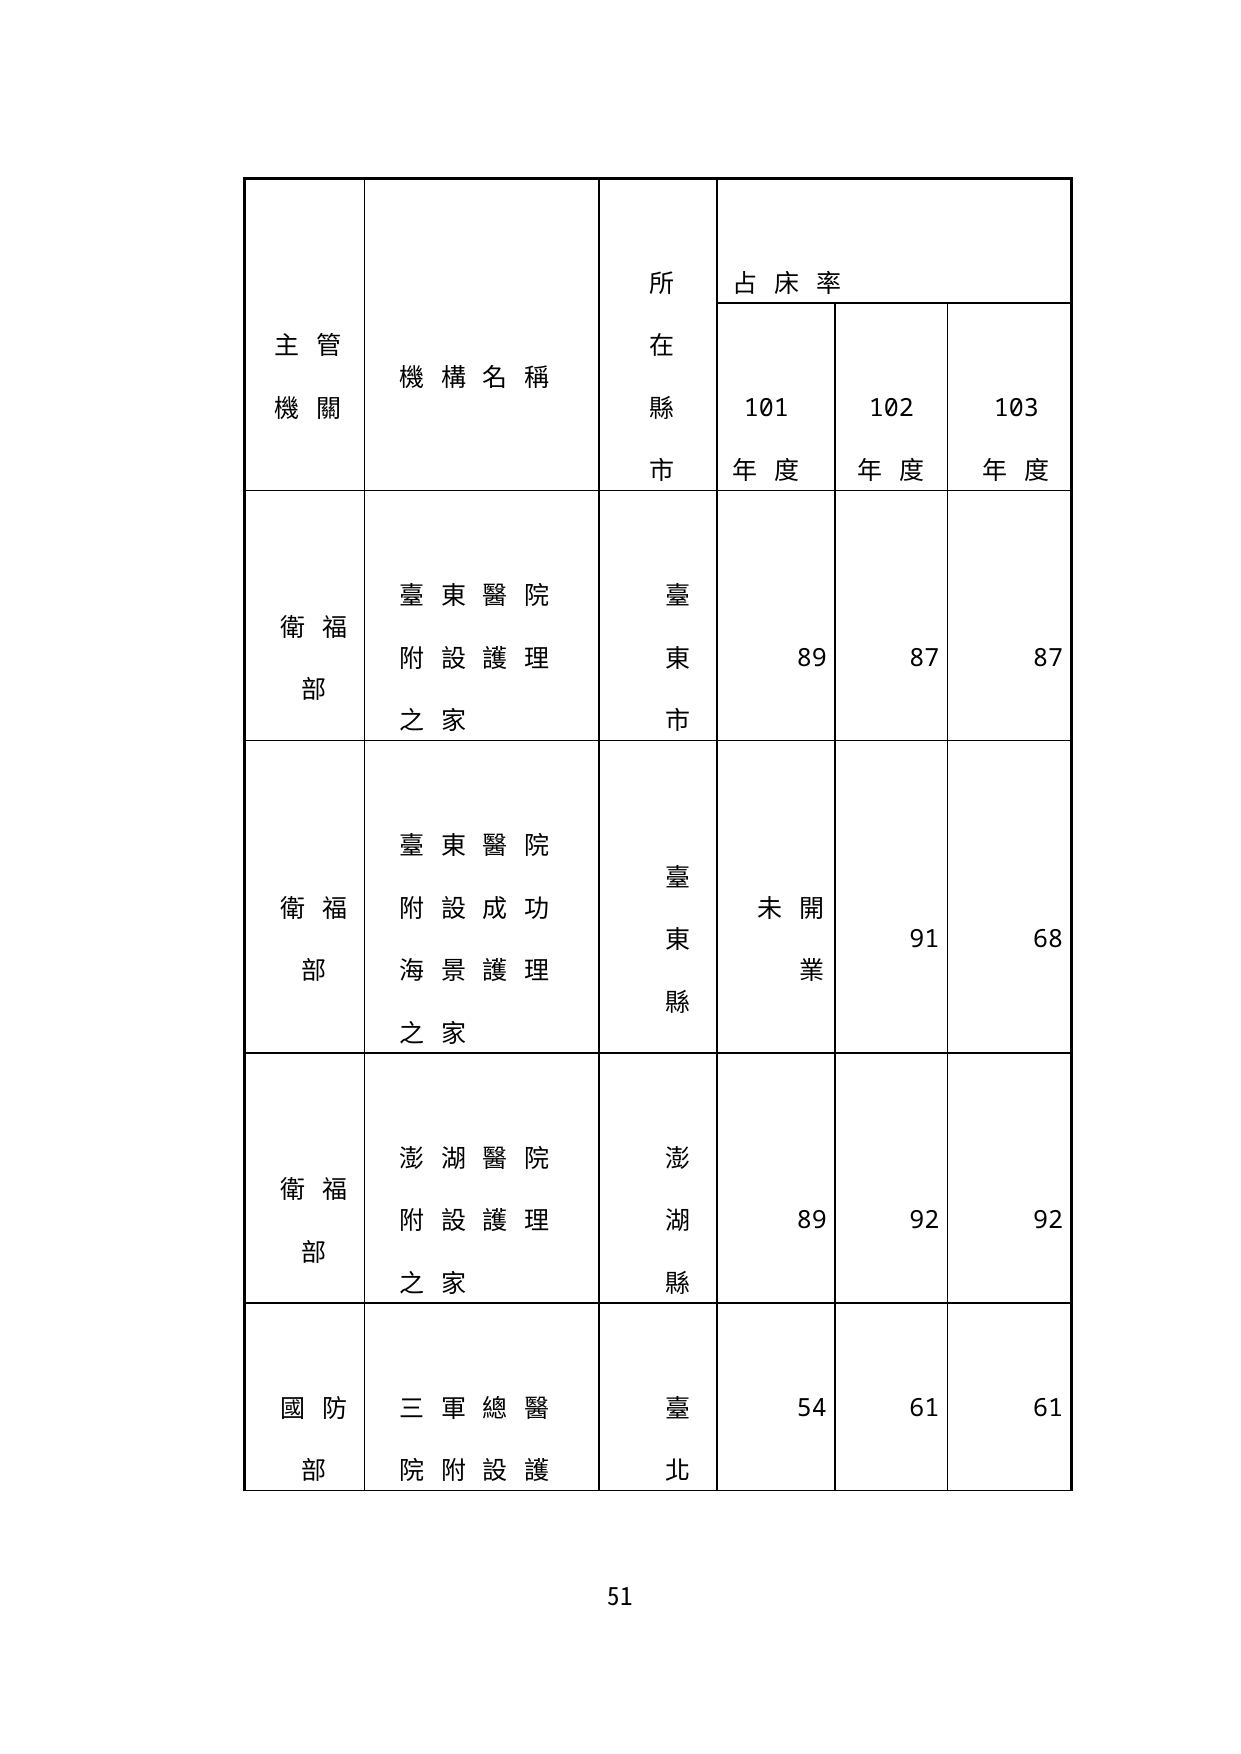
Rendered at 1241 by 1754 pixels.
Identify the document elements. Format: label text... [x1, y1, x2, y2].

table_cell 衛福部 [246, 741, 364, 1052]
table_header 主管機關 [246, 180, 364, 490]
table_cell 衛福部 [246, 491, 364, 740]
table_cell 臺東市 [600, 491, 716, 740]
table_cell 61 [836, 1304, 947, 1490]
table_cell 臺東醫院附設護理之家 [365, 491, 598, 740]
table_cell 92 [836, 1054, 947, 1302]
table_cell 92 [948, 1054, 1070, 1302]
table_cell 87 [948, 491, 1070, 740]
table_cell 102年度 [836, 304, 947, 490]
table_header 占床率 [718, 180, 1070, 302]
table_cell 61 [948, 1304, 1070, 1490]
table_cell 臺北 [600, 1304, 716, 1490]
table_cell 臺東縣 [600, 741, 716, 1052]
table_cell 衛福部 [246, 1054, 364, 1302]
table_cell 103年度 [948, 304, 1070, 490]
table_cell 68 [948, 741, 1070, 1052]
table_header 所在縣市 [600, 180, 716, 490]
table_cell 91 [836, 741, 947, 1052]
table_cell 臺東醫院附設成功海景護理之家 [365, 741, 598, 1052]
table_cell 54 [718, 1304, 834, 1490]
table_cell 89 [718, 1054, 834, 1302]
table_cell 國防部 [246, 1304, 364, 1490]
table_cell 澎湖醫院附設護理之家 [365, 1054, 598, 1302]
table_header 機構名稱 [365, 180, 598, 490]
table_cell 三軍總醫院附設護 [365, 1304, 598, 1490]
table_cell 未開業 [718, 741, 834, 1052]
table_cell 101年度 [718, 304, 834, 490]
table_cell 89 [718, 491, 834, 740]
table_cell 澎湖縣 [600, 1054, 716, 1302]
table_cell 87 [836, 491, 947, 740]
